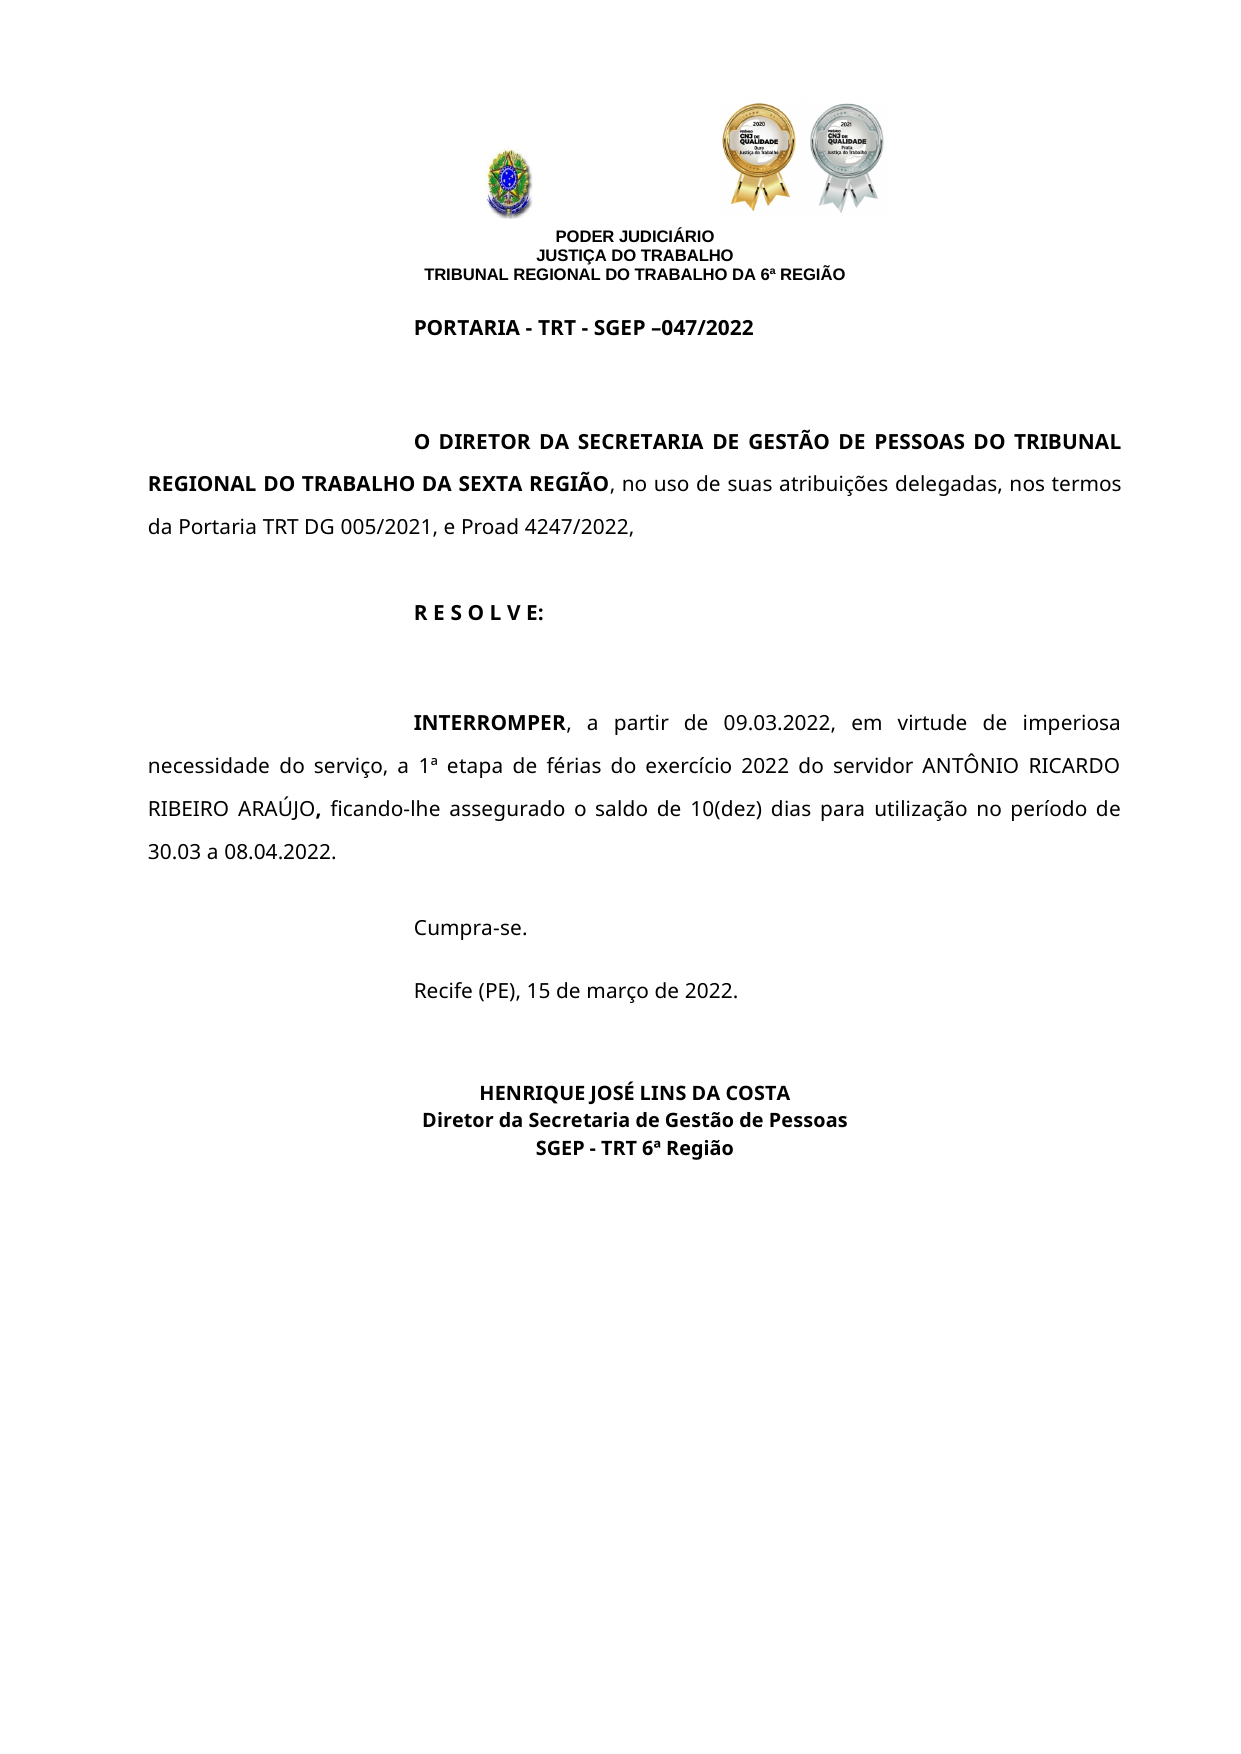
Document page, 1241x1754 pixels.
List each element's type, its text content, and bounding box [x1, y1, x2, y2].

text Cumpra-se. [148, 904, 1122, 942]
text HENRIQUE JOSÉ LINS DA COSTA [148, 1078, 1122, 1106]
text Diretor da Secretaria de Gestão de Pessoas [148, 1106, 1122, 1133]
text O DIRETOR DA SECRETARIA DE GESTÃO DE PESSOAS DO TRIBUNAL REGIONAL DO TRABALHO DA SEXTA REGIÃO, no uso de suas atribuições delegadas, nos termos da Portaria TRT DG 005/2021, e Proad 4247/2022, [148, 427, 1122, 541]
text TRIBUNAL REGIONAL DO TRABALHO DA 6ª REGIÃO [148, 265, 1122, 284]
text R E S O L V E: [148, 597, 1122, 626]
text PODER JUDICIÁRIO [148, 227, 1122, 246]
text INTERROMPER, a partir de 09.03.2022, em virtude de imperiosa necessidade do serviço, a 1ª etapa de férias do exercício 2022 do servidor ANTÔNIO RICARDO RIBEIRO ARAÚJO, ficando-lhe assegurado o saldo de 10(dez) dias para utilização no período de 30.03 a 08.04.2022. [148, 708, 1122, 865]
text SGEP - TRT 6ª Região [148, 1133, 1122, 1161]
picture [485, 149, 533, 219]
text Recife (PE), 15 de março de 2022. [148, 967, 1122, 1004]
text JUSTIÇA DO TRABALHO [148, 246, 1122, 265]
text PORTARIA - TRT - SGEP –047/2022 [148, 303, 1122, 341]
